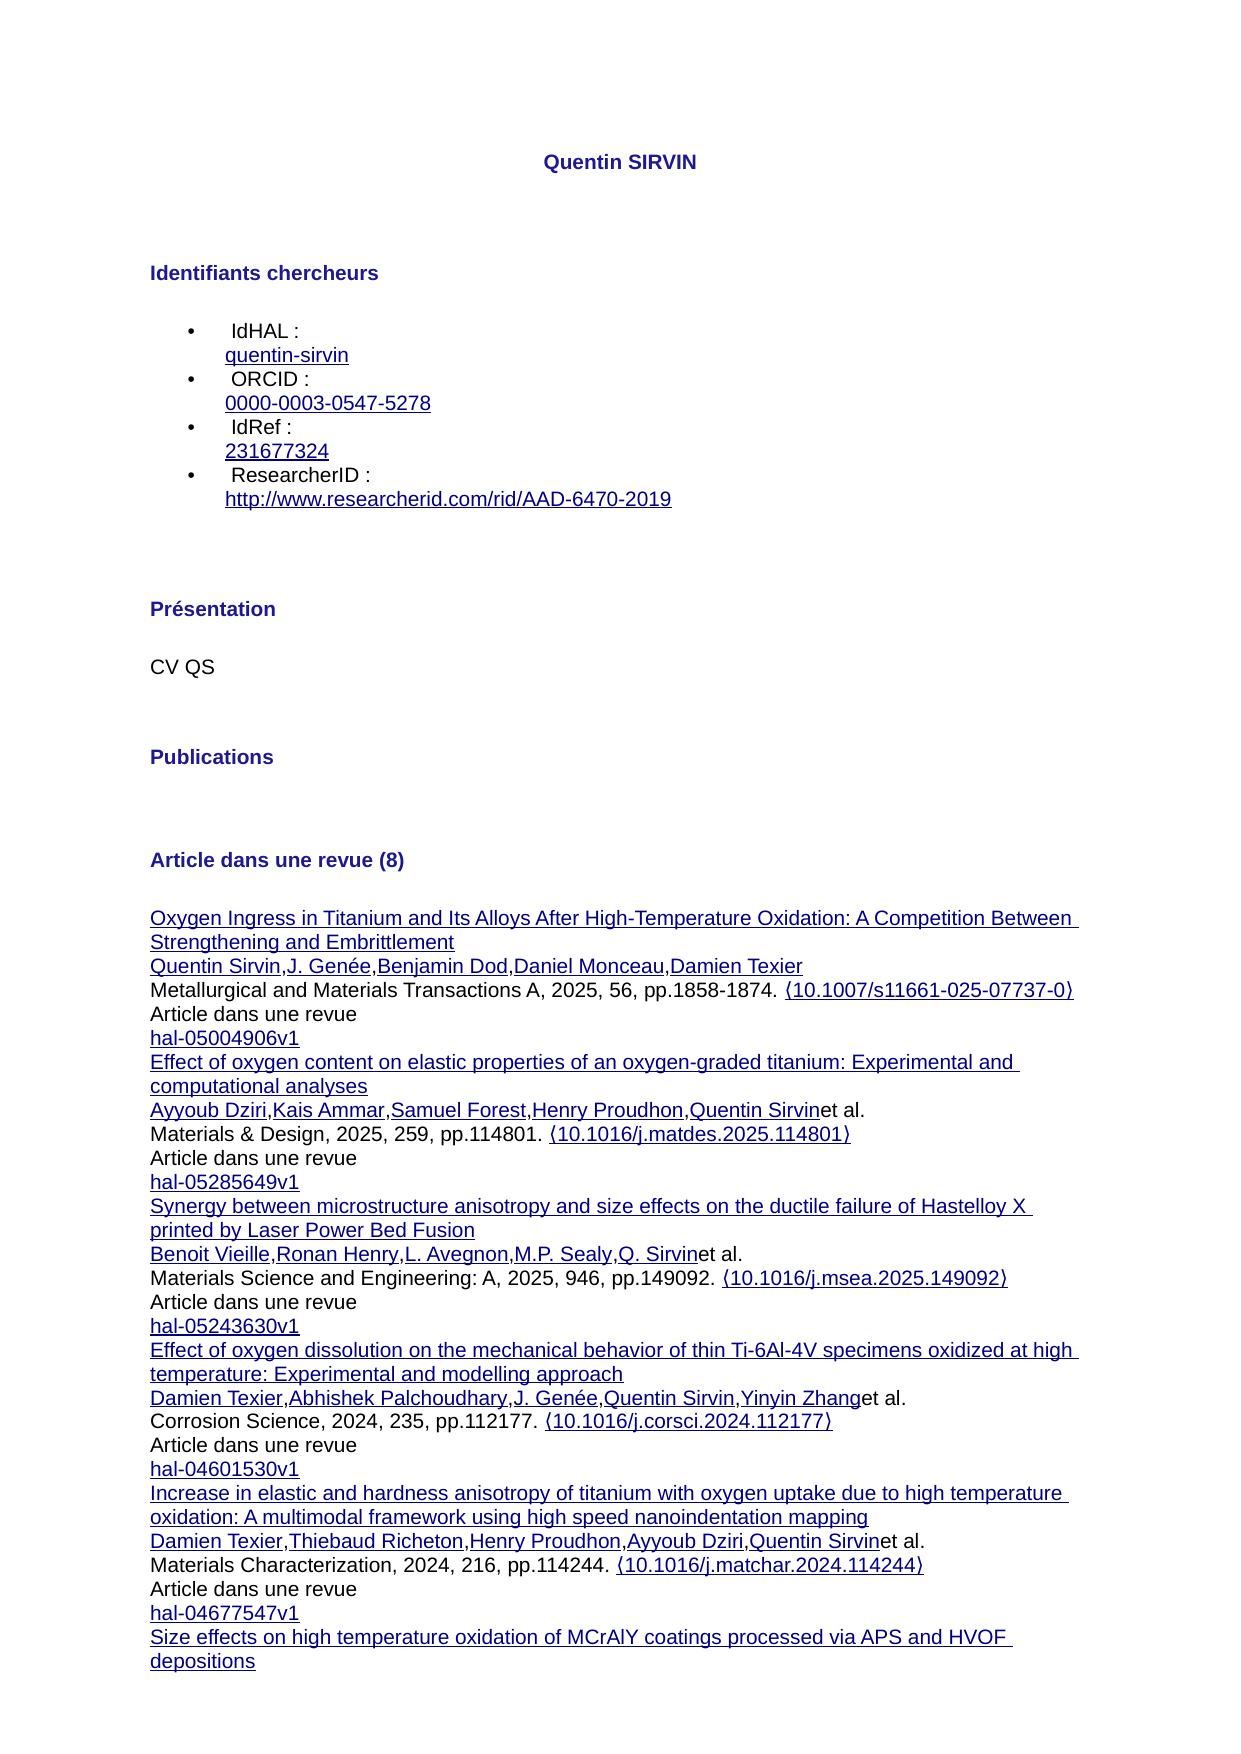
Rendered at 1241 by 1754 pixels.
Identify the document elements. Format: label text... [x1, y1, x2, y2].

table_cell Increase in elastic and hardness anisotropy of titanium with oxygen uptake due to high temperature oxidation: A multimodal framework using high speed nanoindentation mapping Damien Texier,Thiebaud Richeton,Henry Proudhon,Ayyoub Dziri,Quentin Sirvinet al. Materials Characterization, 2024, 216, pp.114244. ⟨10.1016/j.matchar.2024.114244⟩ Article dans une revue hal-04677547v1 [150, 1481, 1090, 1625]
list quentin-sirvin [187, 343, 1090, 367]
list http://www.researcherid.com/rid/AAD-6470-2019 [187, 486, 1090, 510]
subtitle Quentin SIRVIN [150, 150, 1090, 174]
list ResearcherID : [187, 462, 1090, 486]
list IdRef : [187, 414, 1090, 438]
list ORCID : [187, 367, 1090, 391]
table_header Oxygen Ingress in Titanium and Its Alloys After High-Temperature Oxidation: A Competition Between Strengthening and Embrittlement Quentin Sirvin,J. Genée,Benjamin Dod,Daniel Monceau,Damien Texier Metallurgical and Materials Transactions A, 2025, 56, pp.1858-1874. ⟨10.1007/s11661-025-07737-0⟩ Article dans une revue hal-05004906v1 [150, 906, 1090, 1050]
list IdHAL : [187, 319, 1090, 343]
subtitle Article dans une revue (8) [150, 848, 1090, 872]
table_cell Size effects on high temperature oxidation of MCrAlY coatings processed via APS and HVOF depositions [150, 1625, 1090, 1673]
table_cell Effect of oxygen dissolution on the mechanical behavior of thin Ti-6Al-4V specimens oxidized at high temperature: Experimental and modelling approach Damien Texier,Abhishek Palchoudhary,J. Genée,Quentin Sirvin,Yinyin Zhanget al. Corrosion Science, 2024, 235, pp.112177. ⟨10.1016/j.corsci.2024.112177⟩ Article dans une revue hal-04601530v1 [150, 1338, 1090, 1481]
subtitle Identifiants chercheurs [150, 260, 1090, 284]
table_cell Synergy between microstructure anisotropy and size effects on the ductile failure of Hastelloy X printed by Laser Power Bed Fusion Benoit Vieille,Ronan Henry,L. Avegnon,M.P. Sealy,Q. Sirvinet al. Materials Science and Engineering: A, 2025, 946, pp.149092. ⟨10.1016/j.msea.2025.149092⟩ Article dans une revue hal-05243630v1 [150, 1194, 1090, 1337]
text CV QS [150, 655, 1090, 679]
subtitle Publications [150, 745, 1090, 769]
list 0000-0003-0547-5278 [187, 391, 1090, 414]
table_cell Effect of oxygen content on elastic properties of an oxygen-graded titanium: Experimental and computational analyses Ayyoub Dziri,Kais Ammar,Samuel Forest,Henry Proudhon,Quentin Sirvinet al. Materials & Design, 2025, 259, pp.114801. ⟨10.1016/j.matdes.2025.114801⟩ Article dans une revue hal-05285649v1 [150, 1050, 1090, 1194]
list 231677324 [187, 438, 1090, 462]
subtitle Présentation [150, 597, 1090, 621]
